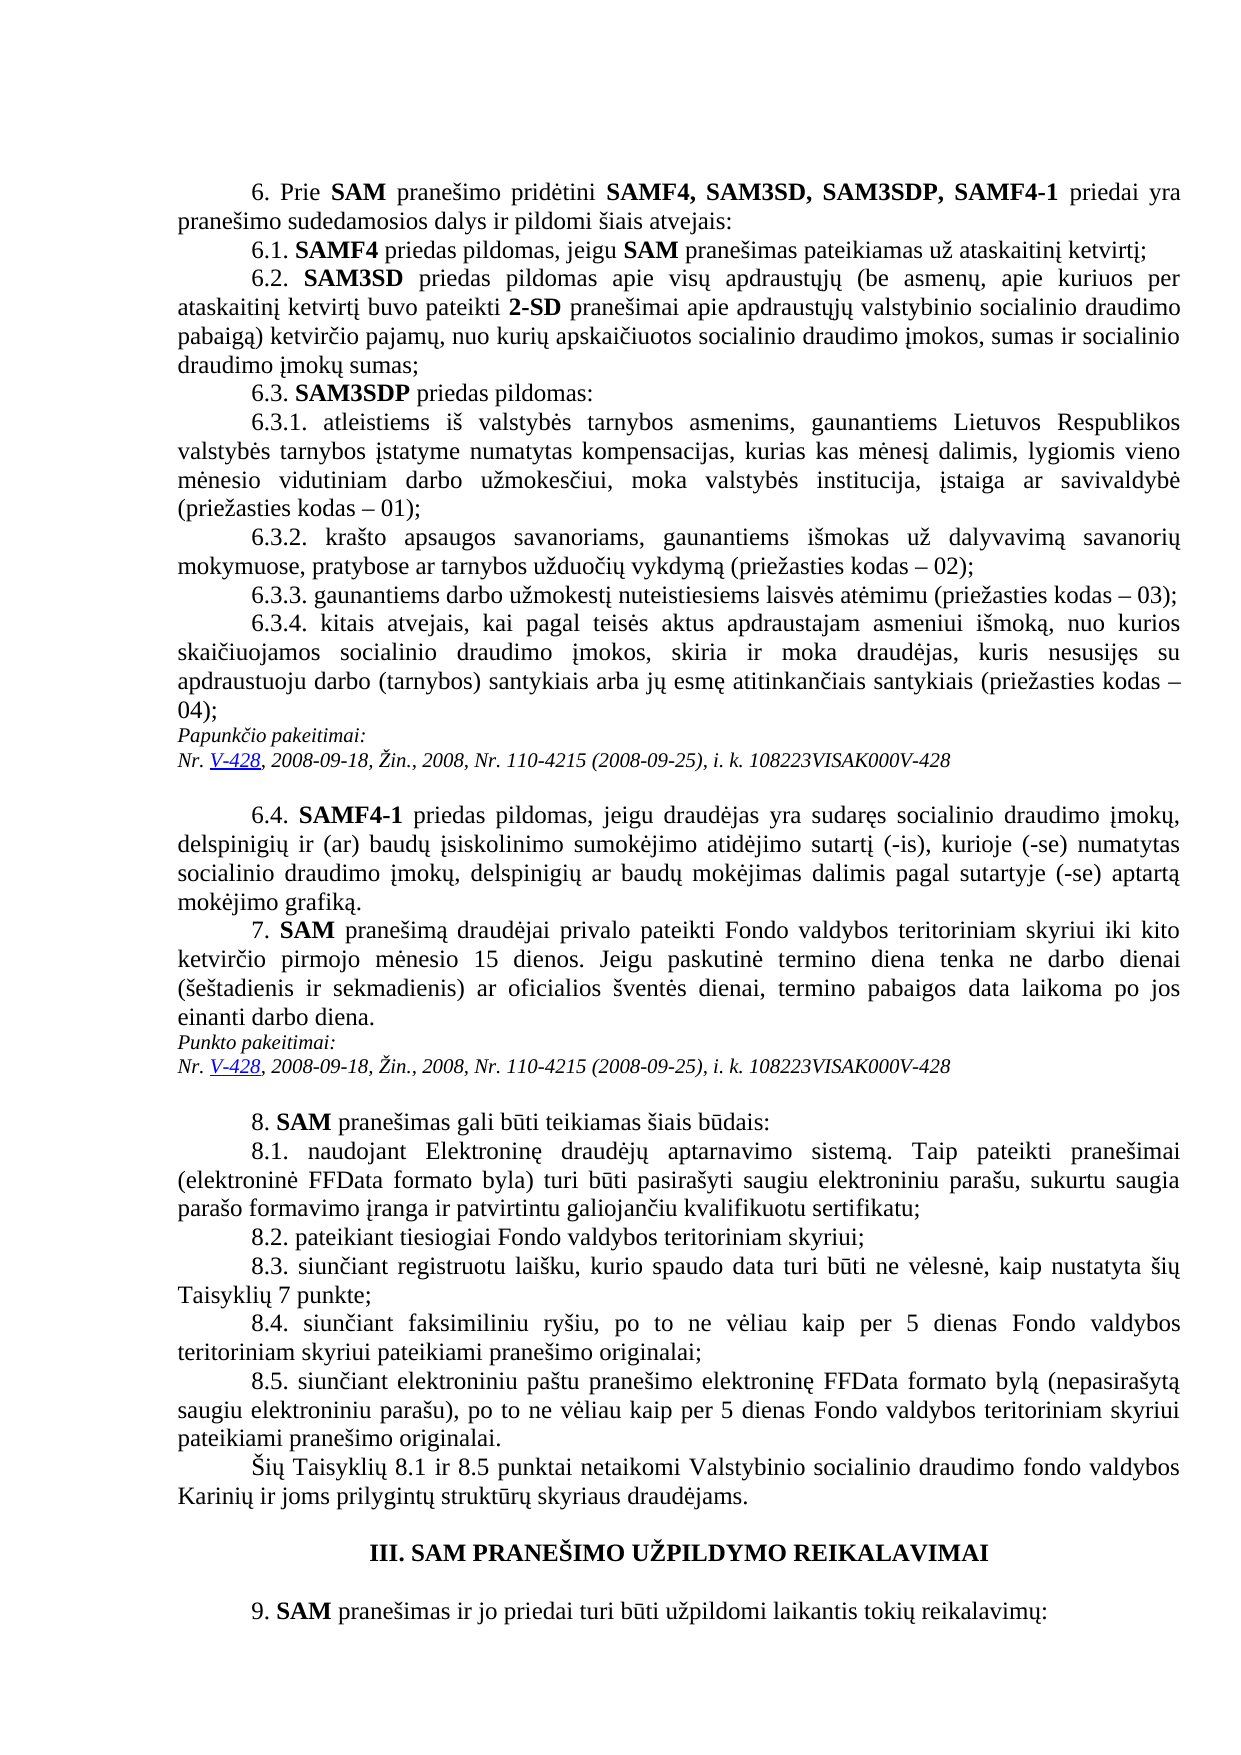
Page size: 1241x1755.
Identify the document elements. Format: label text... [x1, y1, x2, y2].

text Šių Taisyklių 8.1 ir 8.5 punktai netaikomi Valstybinio socialinio draudimo fondo valdybos Karinių ir joms prilygintų struktūrų skyriaus draudėjams. [177, 1452, 1181, 1510]
text 6.3.2. krašto apsaugos savanoriams, gaunantiems išmokas už dalyvavimą savanorių mokymuose, pratybose ar tarnybos užduočių vykdymą (priežasties kodas – 02); [177, 522, 1181, 580]
text 6.3.1. atleistiems iš valstybės tarnybos asmenims, gaunantiems Lietuvos Respublikos valstybės tarnybos įstatyme numatytas kompensacijas, kurias kas mėnesį dalimis, lygiomis vieno mėnesio vidutiniam darbo užmokesčiui, moka valstybės institucija, įstaiga ar savivaldybė (priežasties kodas – 01); [177, 407, 1181, 522]
text 8.2. pateikiant tiesiogiai Fondo valdybos teritoriniam skyriui; [177, 1222, 1181, 1251]
text 6.3. SAM3SDP priedas pildomas: [177, 378, 1181, 407]
text 6.4. SAMF4-1 priedas pildomas, jeigu draudėjas yra sudaręs socialinio draudimo įmokų, delspinigių ir (ar) baudų įsiskolinimo sumokėjimo atidėjimo sutartį (-is), kurioje (-se) numatytas socialinio draudimo įmokų, delspinigių ar baudų mokėjimas dalimis pagal sutartyje (-se) aptartą mokėjimo grafiką. [177, 800, 1181, 915]
text 8.3. siunčiant registruotu laišku, kurio spaudo data turi būti ne vėlesnė, kaip nustatyta šių Taisyklių 7 punkte; [177, 1251, 1181, 1308]
text Nr. V-428, 2008-09-18, Žin., 2008, Nr. 110-4215 (2008-09-25), i. k. 108223VISAK000V-428 [177, 747, 1181, 772]
text 8. SAM pranešimas gali būti teikiamas šiais būdais: [177, 1107, 1181, 1136]
text Papunkčio pakeitimai: [177, 723, 1181, 747]
text 8.1. naudojant Elektroninę draudėjų aptarnavimo sistemą. Taip pateikti pranešimai (elektroninė FFData formato byla) turi būti pasirašyti saugiu elektroniniu parašu, sukurtu saugia parašo formavimo įranga ir patvirtintu galiojančiu kvalifikuotu sertifikatu; [177, 1136, 1181, 1222]
text Punkto pakeitimai: [177, 1030, 1181, 1054]
text 6.2. SAM3SD priedas pildomas apie visų apdraustųjų (be asmenų, apie kuriuos per ataskaitinį ketvirtį buvo pateikti 2-SD pranešimai apie apdraustųjų valstybinio socialinio draudimo pabaigą) ketvirčio pajamų, nuo kurių apskaičiuotos socialinio draudimo įmokos, sumas ir socialinio draudimo įmokų sumas; [177, 263, 1181, 378]
text 9. SAM pranešimas ir jo priedai turi būti užpildomi laikantis tokių reikalavimų: [177, 1596, 1181, 1625]
text 7. SAM pranešimą draudėjai privalo pateikti Fondo valdybos teritoriniam skyriui iki kito ketvirčio pirmojo mėnesio 15 dienos. Jeigu paskutinė termino diena tenka ne darbo dienai (šeštadienis ir sekmadienis) ar oficialios šventės dienai, termino pabaigos data laikoma po jos einanti darbo diena. [177, 915, 1181, 1030]
text 6.3.3. gaunantiems darbo užmokestį nuteistiesiems laisvės atėmimu (priežasties kodas – 03); [177, 580, 1181, 608]
text Nr. V-428, 2008-09-18, Žin., 2008, Nr. 110-4215 (2008-09-25), i. k. 108223VISAK000V-428 [177, 1054, 1181, 1078]
text III. SAM PRANEŠIMO UŽPILDYMO REIKALAVIMAI [177, 1538, 1181, 1567]
text 8.5. siunčiant elektroniniu paštu pranešimo elektroninę FFData formato bylą (nepasirašytą saugiu elektroniniu parašu), po to ne vėliau kaip per 5 dienas Fondo valdybos teritoriniam skyriui pateikiami pranešimo originalai. [177, 1366, 1181, 1452]
text 6.1. SAMF4 priedas pildomas, jeigu SAM pranešimas pateikiamas už ataskaitinį ketvirtį; [177, 235, 1181, 263]
text 8.4. siunčiant faksimiliniu ryšiu, po to ne vėliau kaip per 5 dienas Fondo valdybos teritoriniam skyriui pateikiami pranešimo originalai; [177, 1308, 1181, 1366]
text 6. Prie SAM pranešimo pridėtini SAMF4, SAM3SD, SAM3SDP, SAMF4-1 priedai yra pranešimo sudedamosios dalys ir pildomi šiais atvejais: [177, 177, 1181, 235]
text 6.3.4. kitais atvejais, kai pagal teisės aktus apdraustajam asmeniui išmoką, nuo kurios skaičiuojamos socialinio draudimo įmokos, skiria ir moka draudėjas, kuris nesusijęs su apdraustuoju darbo (tarnybos) santykiais arba jų esmę atitinkančiais santykiais (priežasties kodas – 04); [177, 608, 1181, 723]
